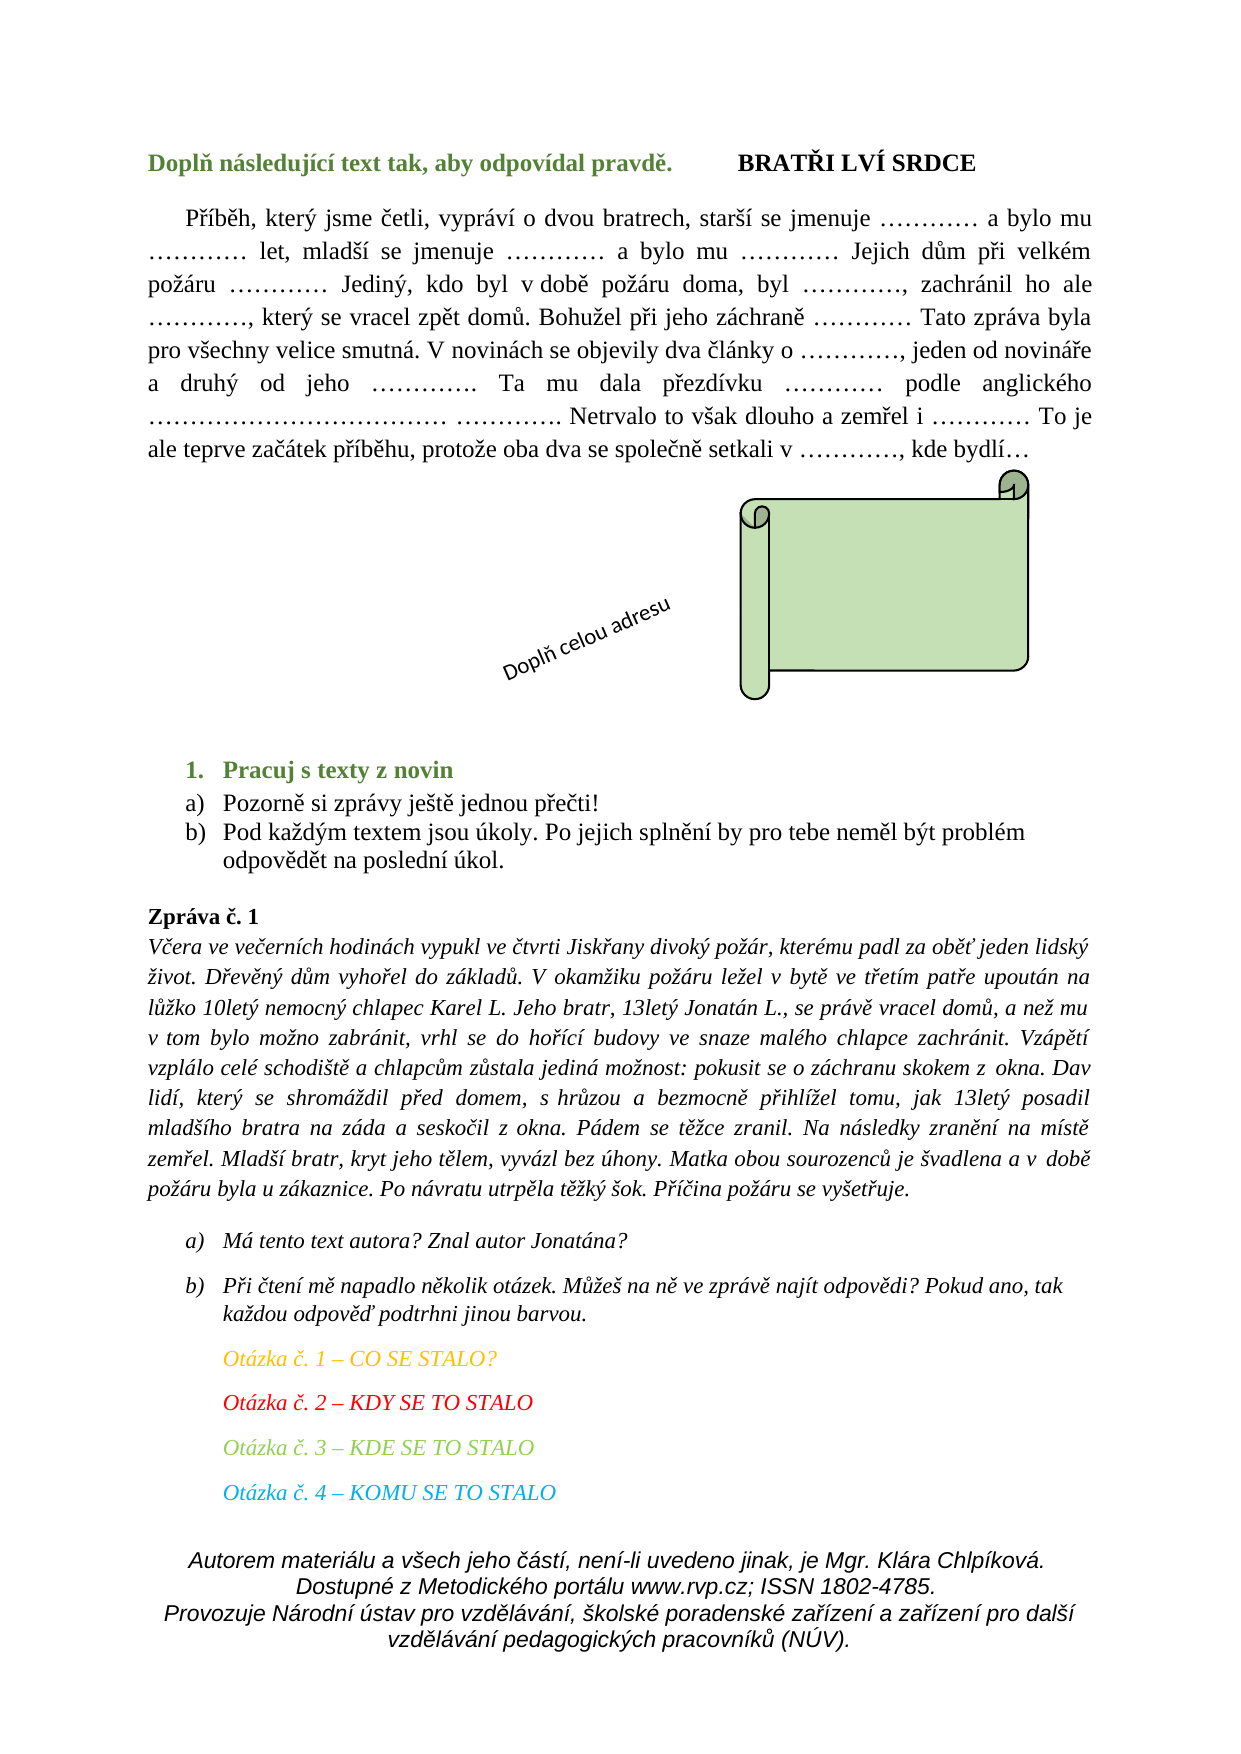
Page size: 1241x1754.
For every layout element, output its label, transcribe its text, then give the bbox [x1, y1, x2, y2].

list Při čtení mě napadlo několik otázek. Můžeš na ně ve zprávě najít odpovědi? Pokud ano, tak každou odpověď podtrhni jinou barvou. [185, 1272, 1093, 1326]
list Má tento text autora? Znal autor Jonatána? [185, 1227, 1093, 1253]
text Příběh, který jsme četli, vypráví o dvou bratrech, starší se jmenuje ………… a bylo mu ………… let, mladší se jmenuje ………… a bylo mu ………… Jejich dům při velkém požáru ………… Jediný, kdo byl v době požáru doma, byl …………, zachránil ho ale …………, který se vracel zpět domů. Bohužel při jeho záchraně ………… Tato zpráva byla pro všechny velice smutná. V novinách se objevily dva články o …………, jeden od novináře a druhý od jeho …………. Ta mu dala přezdívku ………… podle anglického ……………………………… …………. Netrvalo to však dlouho a zemřel i ………… To je ale teprve začátek příběhu, protože oba dva se společně setkali v …………, kde bydlí… [148, 203, 1093, 463]
list Pracuj s texty z novin [185, 755, 1093, 784]
text Otázka č. 4 – KOMU SE TO STALO [223, 1479, 1093, 1505]
text Zpráva č. 1 [148, 903, 1093, 929]
list Pod každým textem jsou úkoly. Po jejich splnění by pro tebe neměl být problém odpovědět na poslední úkol. [185, 817, 1093, 874]
text Otázka č. 3 – KDE SE TO STALO [223, 1434, 1093, 1461]
text Otázka č. 1 – CO SE STALO? [223, 1344, 1093, 1371]
text Otázka č. 2 – KDY SE TO STALO [223, 1389, 1093, 1416]
text Doplň následující text tak, aby odpovídal pravdě. BRATŘI LVÍ SRDCE [148, 148, 1093, 176]
list Pozorně si zprávy ještě jednou přečti! [185, 788, 1093, 817]
text Včera ve večerních hodinách vypukl ve čtvrti Jiskřany divoký požár, kterému padl za oběť jeden lidský život. Dřevěný dům vyhořel do základů. V okamžiku požáru ležel v bytě ve třetím patře upoután na lůžko 10letý nemocný chlapec Karel L. Jeho bratr, 13letý Jonatán L., se právě vracel domů, a než mu v tom bylo možno zabránit, vrhl se do hořící budovy ve snaze malého chlapce zachránit. Vzápětí vzplálo celé schodiště a chlapcům zůstala jediná možnost: pokusit se o záchranu skokem z okna. Dav lidí, který se shromáždil před domem, s hrůzou a bezmocně přihlížel tomu, jak 13letý posadil mladšího bratra na záda a seskočil z okna. Pádem se těžce zranil. Na následky zranění na místě zemřel. Mladší bratr, kryt jeho tělem, vyvázl bez úhony. Matka obou sourozenců je švadlena a v době požáru byla u zákaznice. Po návratu utrpěla těžký šok. Příčina požáru se vyšetřuje. [148, 933, 1093, 1201]
